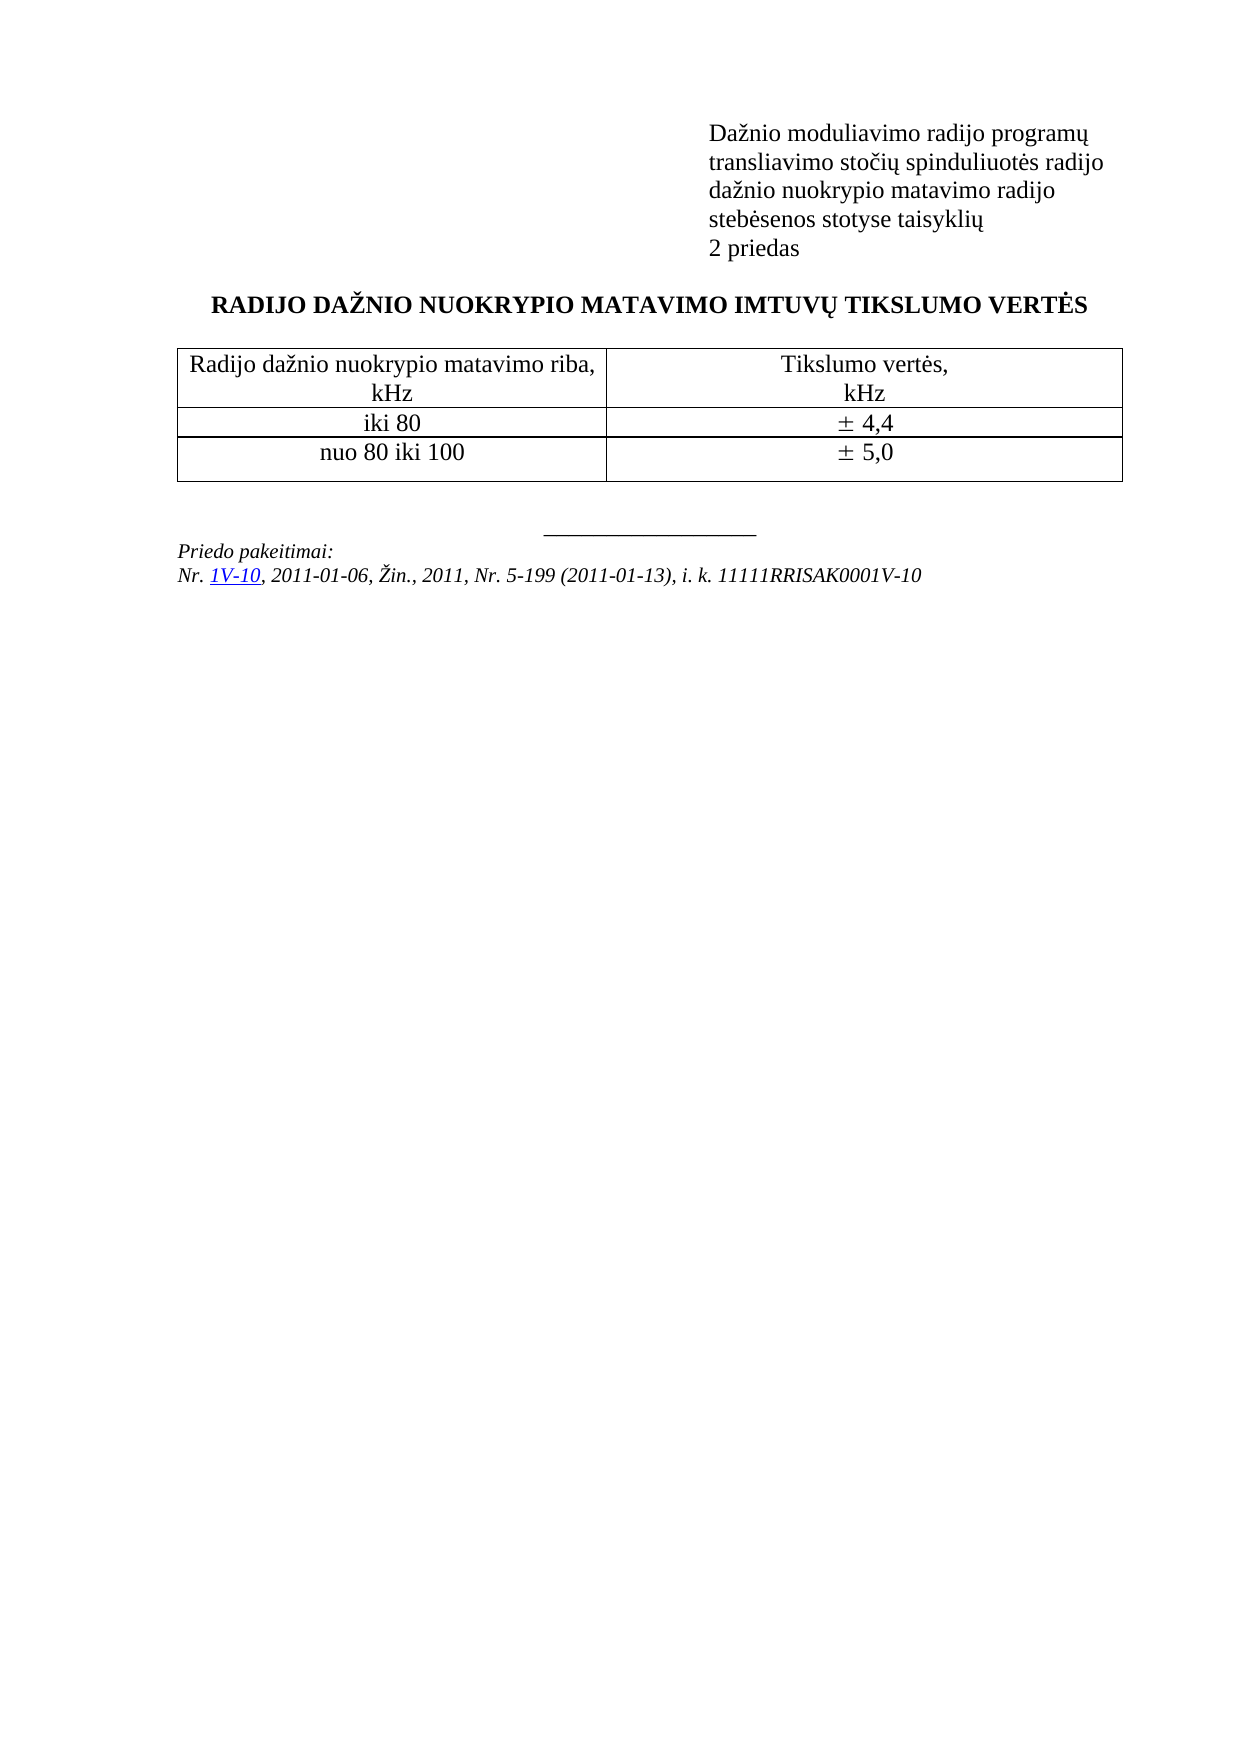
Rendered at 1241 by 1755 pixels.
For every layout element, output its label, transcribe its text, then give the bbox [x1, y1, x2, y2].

table_header Tikslumo vertės, kHz [607, 349, 1122, 407]
text 2 priedas [177, 233, 1122, 262]
table_cell  5,0 [607, 438, 1122, 481]
table_cell  4,4 [607, 408, 1122, 436]
text dažnio nuokrypio matavimo radijo [177, 176, 1122, 204]
table_cell nuo 80 iki 100 [178, 438, 606, 481]
table_cell iki 80 [178, 408, 606, 436]
text RADIJO dažnio nuokrypio matavimO IMTUVŲ TIKSLUMO VERTĖS [177, 291, 1122, 319]
text Dažnio moduliavimo radijo programų [709, 118, 1122, 147]
text _________________ [177, 510, 1122, 539]
text stebėsenos stotyse taisyklių [177, 204, 1122, 233]
table_header Radijo dažnio nuokrypio matavimo riba, kHz [178, 349, 606, 407]
text Priedo pakeitimai: [177, 539, 1122, 563]
text transliavimo stočių spinduliuotės radijo [177, 147, 1122, 176]
text Nr. 1V-10, 2011-01-06, Žin., 2011, Nr. 5-199 (2011-01-13), i. k. 11111RRISAK0001V-10 [177, 563, 1122, 587]
